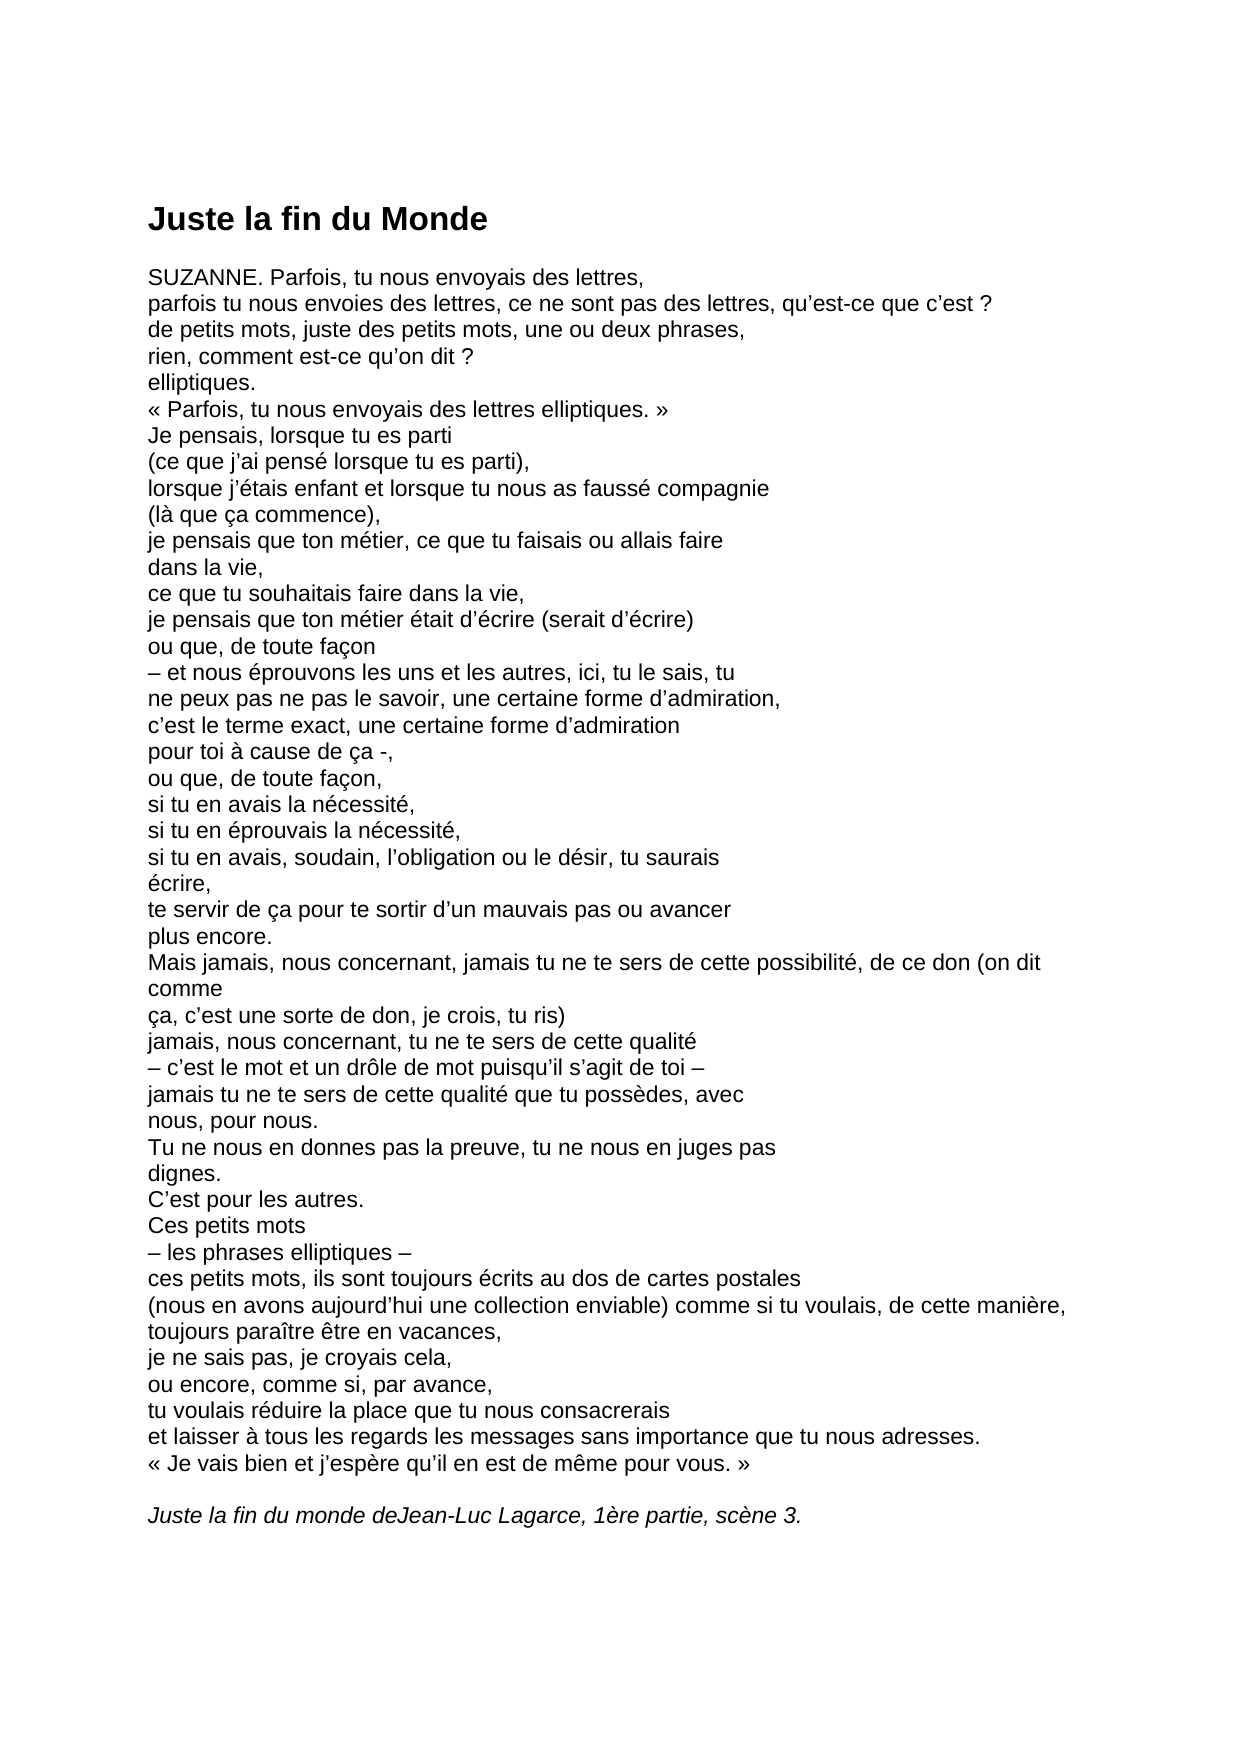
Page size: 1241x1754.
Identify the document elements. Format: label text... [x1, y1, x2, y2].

text pour toi à cause de ça -, [148, 738, 1093, 764]
text ce que tu souhaitais faire dans la vie, [148, 580, 1093, 606]
text ces petits mots, ils sont toujours écrits au dos de cartes postales [148, 1265, 1093, 1292]
text si tu en avais, soudain, l’obligation ou le désir, tu saurais [148, 843, 1093, 870]
text C’est pour les autres. [148, 1186, 1093, 1212]
text ne peux pas ne pas le savoir, une certaine forme d’admiration, [148, 685, 1093, 712]
text ou encore, comme si, par avance, [148, 1371, 1093, 1397]
text (nous en avons aujourd’hui une collection enviable) comme si tu voulais, de cette manière, [148, 1292, 1093, 1318]
text Juste la fin du monde deJean-Luc Lagarce, 1ère partie, scène 3. [148, 1502, 1093, 1529]
text nous, pour nous. [148, 1107, 1093, 1133]
text toujours paraître être en vacances, [148, 1318, 1093, 1344]
text si tu en avais la nécessité, [148, 791, 1093, 817]
text SUZANNE. Parfois, tu nous envoyais des lettres, [148, 264, 1093, 290]
text jamais tu ne te sers de cette qualité que tu possèdes, avec [148, 1081, 1093, 1107]
text si tu en éprouvais la nécessité, [148, 817, 1093, 843]
text Ces petits mots [148, 1212, 1093, 1239]
text Tu ne nous en donnes pas la preuve, tu ne nous en juges pas [148, 1133, 1093, 1160]
text et laisser à tous les regards les messages sans importance que tu nous adresses. [148, 1423, 1093, 1450]
text dignes. [148, 1160, 1093, 1186]
text c’est le terme exact, une certaine forme d’admiration [148, 712, 1093, 738]
text je pensais que ton métier, ce que tu faisais ou allais faire [148, 527, 1093, 554]
subtitle Juste la fin du Monde [148, 199, 1093, 237]
text rien, comment est-ce qu’on dit ? [148, 343, 1093, 369]
text ou que, de toute façon [148, 633, 1093, 659]
text (là que ça commence), [148, 501, 1093, 527]
text tu voulais réduire la place que tu nous consacrerais [148, 1397, 1093, 1423]
text te servir de ça pour te sortir d’un mauvais pas ou avancer [148, 896, 1093, 923]
text ça, c’est une sorte de don, je crois, tu ris) [148, 1002, 1093, 1028]
text je pensais que ton métier était d’écrire (serait d’écrire) [148, 606, 1093, 633]
text – les phrases elliptiques – [148, 1239, 1093, 1265]
text de petits mots, juste des petits mots, une ou deux phrases, [148, 316, 1093, 343]
text elliptiques. [148, 369, 1093, 396]
text « Parfois, tu nous envoyais des lettres elliptiques. » [148, 396, 1093, 422]
text je ne sais pas, je croyais cela, [148, 1344, 1093, 1371]
text (ce que j’ai pensé lorsque tu es parti), [148, 448, 1093, 474]
text ou que, de toute façon, [148, 764, 1093, 791]
text « Je vais bien et j’espère qu’il en est de même pour vous. » [148, 1450, 1093, 1476]
text lorsque j’étais enfant et lorsque tu nous as faussé compagnie [148, 474, 1093, 501]
text jamais, nous concernant, tu ne te sers de cette qualité [148, 1028, 1093, 1054]
text Mais jamais, nous concernant, jamais tu ne te sers de cette possibilité, de ce don (on dit comme [148, 949, 1093, 1002]
text Je pensais, lorsque tu es parti [148, 422, 1093, 448]
text parfois tu nous envoies des lettres, ce ne sont pas des lettres, qu’est-ce que c’est ? [148, 290, 1093, 316]
text dans la vie, [148, 554, 1093, 580]
text – c’est le mot et un drôle de mot puisqu’il s’agit de toi – [148, 1054, 1093, 1081]
text écrire, [148, 870, 1093, 896]
text plus encore. [148, 923, 1093, 949]
text – et nous éprouvons les uns et les autres, ici, tu le sais, tu [148, 659, 1093, 685]
